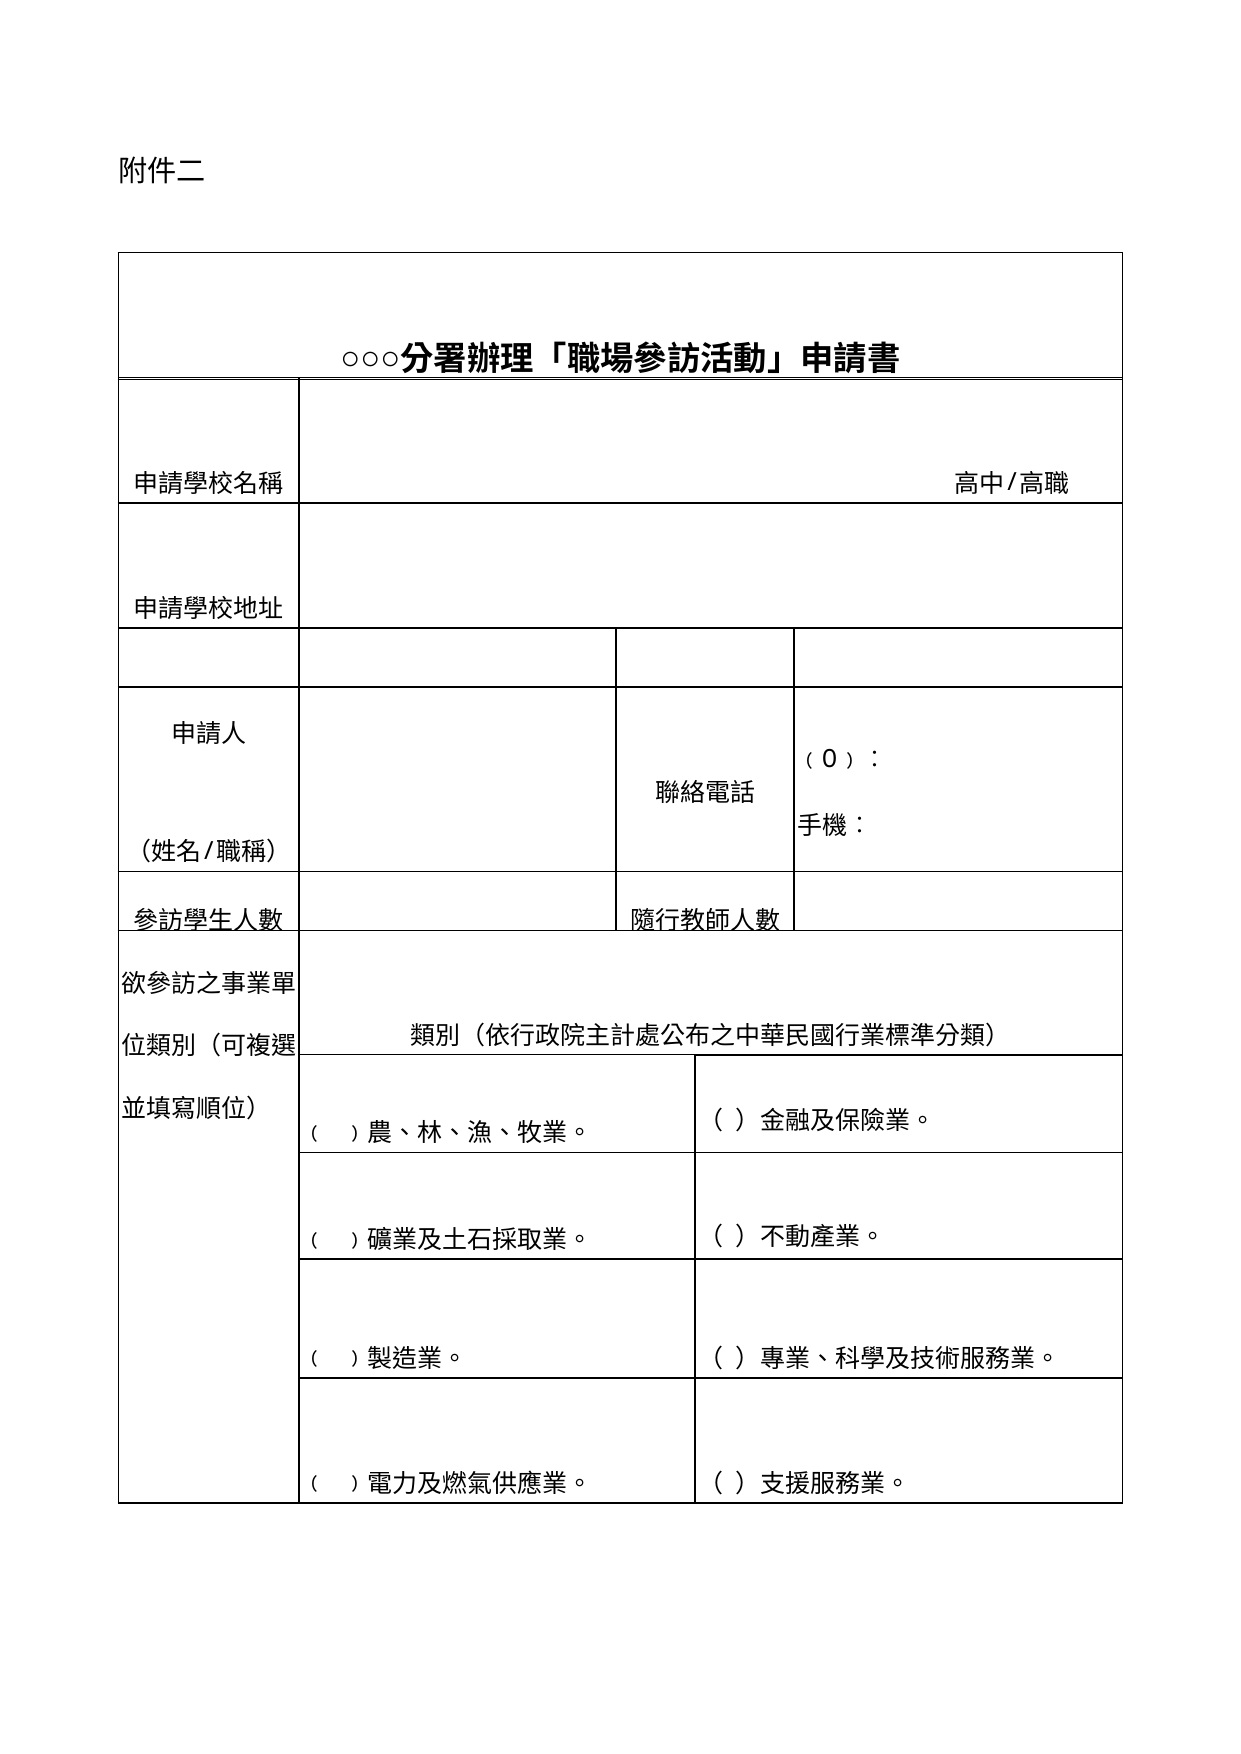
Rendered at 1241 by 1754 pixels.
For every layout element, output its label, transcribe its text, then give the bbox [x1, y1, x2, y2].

table_cell 申請學校地址 [119, 504, 298, 627]
table_cell [795, 872, 1122, 930]
table_cell 申請學校名稱 [119, 380, 298, 502]
table_cell [300, 872, 615, 930]
table_cell （ ）不動產業。 [696, 1153, 1122, 1258]
table_header ○○○分署辦理「職場參訪活動」申請書 [119, 253, 1122, 377]
table_cell 年 月 日 [795, 629, 1122, 686]
table_cell ﹙ ﹚農、林、漁、牧業。 [300, 1055, 694, 1151]
table_cell 參訪學生人數 [119, 872, 298, 930]
table_cell ﹙O﹚︰ 手機︰ [795, 688, 1122, 871]
text 附件二 [118, 127, 1122, 189]
table_cell 參觀日期 [617, 629, 793, 686]
table_cell （ ）專業、科學及技術服務業。 [696, 1260, 1122, 1377]
table_cell ﹙ ﹚礦業及土石採取業。 [300, 1153, 694, 1258]
table_cell ﹙ ﹚電力及燃氣供應業。 [300, 1379, 694, 1502]
table_cell 年 月 日 [300, 629, 615, 686]
table_cell 申請日期 [119, 629, 298, 686]
table_cell 高中/高職 [300, 380, 1122, 502]
table_cell （ ）支援服務業。 [696, 1379, 1122, 1502]
table_cell （ ）金融及保險業。 [696, 1056, 1122, 1151]
table_cell [300, 688, 615, 871]
table_cell [300, 504, 1122, 627]
table_cell 欲參訪之事業單位類別（可複選並填寫順位） [119, 931, 298, 1502]
table_cell 申請人 （姓名/職稱） [119, 688, 298, 871]
table_cell ﹙ ﹚製造業。 [300, 1260, 694, 1377]
table_cell 類別（依行政院主計處公布之中華民國行業標準分類） [300, 931, 1122, 1054]
table_cell 隨行教師人數 [617, 872, 793, 930]
table_cell 聯絡電話 [617, 688, 793, 871]
